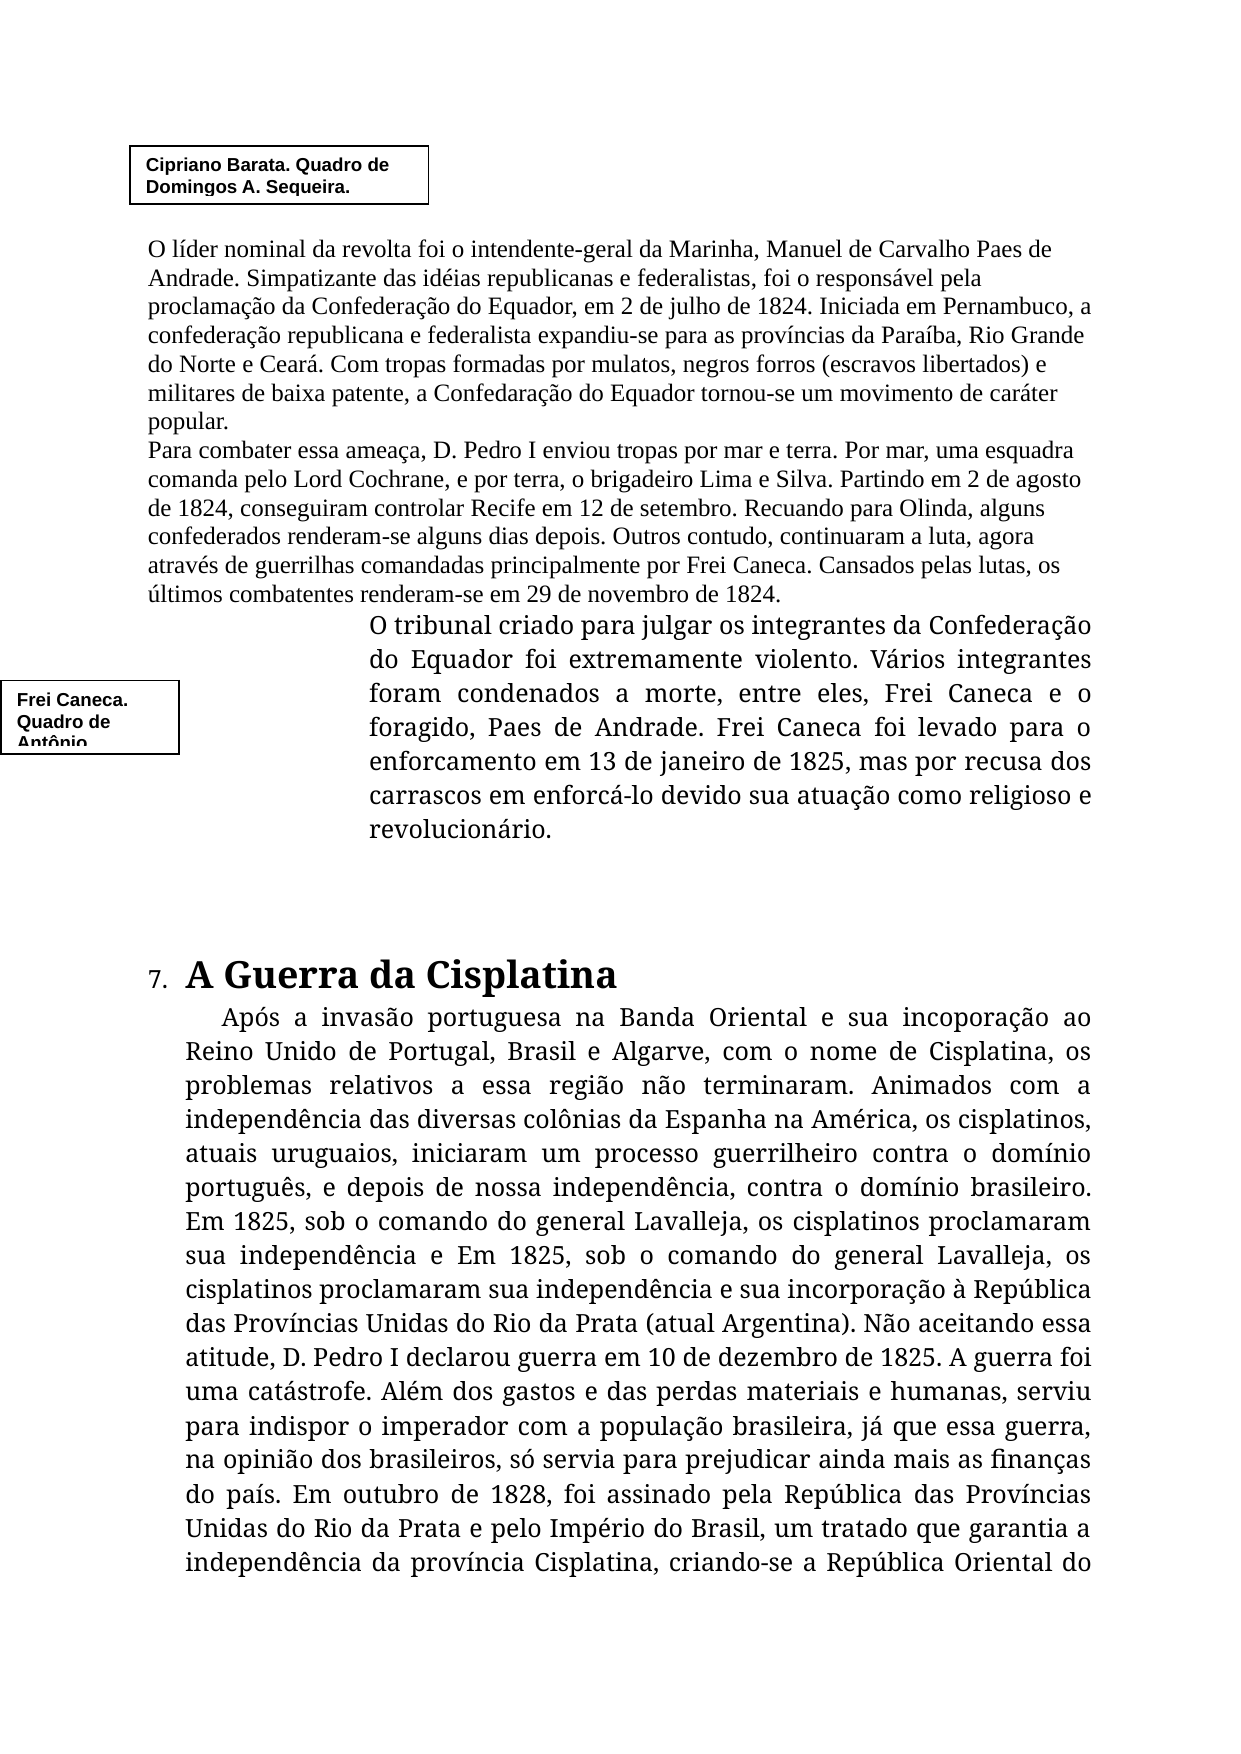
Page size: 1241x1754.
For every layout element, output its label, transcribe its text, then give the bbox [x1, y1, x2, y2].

text Após a invasão portuguesa na Banda Oriental e sua incoporação ao Reino Unido de Portugal, Brasil e Algarve, com o nome de Cisplatina, os problemas relativos a essa região não terminaram. Animados com a independência das diversas colônias da Espanha na América, os cisplatinos, atuais uruguaios, iniciaram um processo guerrilheiro contra o domínio português, e depois de nossa independência, contra o domínio brasileiro. Em 1825, sob o comando do general Lavalleja, os cisplatinos proclamaram sua independência e Em 1825, sob o comando do general Lavalleja, os cisplatinos proclamaram sua independência e sua incorporação à República das Províncias Unidas do Rio da Prata (atual Argentina). Não aceitando essa atitude, D. Pedro I declarou guerra em 10 de dezembro de 1825. A guerra foi uma catástrofe. Além dos gastos e das perdas materiais e humanas, serviu para indispor o imperador com a população brasileira, já que essa guerra, na opinião dos brasileiros, só servia para prejudicar ainda mais as finanças do país. Em outubro de 1828, foi assinado pela República das Províncias Unidas do Rio da Prata e pelo Império do Brasil, um tratado que garantia a independência da província Cisplatina, criando-se a República Oriental do [185, 999, 1092, 1578]
list A Guerra da Cisplatina [148, 948, 1092, 999]
text Frei Caneca. Quadro de Antônio Parreiras. Editora Abril. [17, 689, 163, 746]
text O tribunal criado para julgar os integrantes da Confederação do Equador foi extremamente violento. Vários integrantes foram condenados a morte, entre eles, Frei Caneca e o foragido, Paes de Andrade. Frei Caneca foi levado para o enforcamento em 13 de janeiro de 1825, mas por recusa dos carrascos em enforcá-lo devido sua atuação como religioso e revolucionário. [369, 608, 1092, 846]
text [2, 681, 178, 753]
text Para combater essa ameaça, D. Pedro I enviou tropas por mar e terra. Por mar, uma esquadra comanda pelo Lord Cochrane, e por terra, o brigadeiro Lima e Silva. Partindo em 2 de agosto de 1824, conseguiram controlar Recife em 12 de setembro. Recuando para Olinda, alguns confederados renderam-se alguns dias depois. Outros contudo, continuaram a luta, agora através de guerrilhas comandadas principalmente por Frei Caneca. Cansados pelas lutas, os últimos combatentes renderam-se em 29 de novembro de 1824. [148, 435, 1092, 608]
text Cipriano Barata. Quadro de Domingos A. Sequeira. Museu Nacional de Arte Antiga de Lisboa. [146, 154, 412, 196]
text O líder nominal da revolta foi o intendente-geral da Marinha, Manuel de Carvalho Paes de Andrade. Simpatizante das idéias republicanas e federalistas, foi o responsável pela proclamação da Confederação do Equador, em 2 de julho de 1824. Iniciada em Pernambuco, a confederação republicana e federalista expandiu-se para as províncias da Paraíba, Rio Grande do Norte e Ceará. Com tropas formadas por mulatos, negros forros (escravos libertados) e militares de baixa patente, a Confedaração do Equador tornou-se um movimento de caráter popular. [148, 234, 1092, 435]
